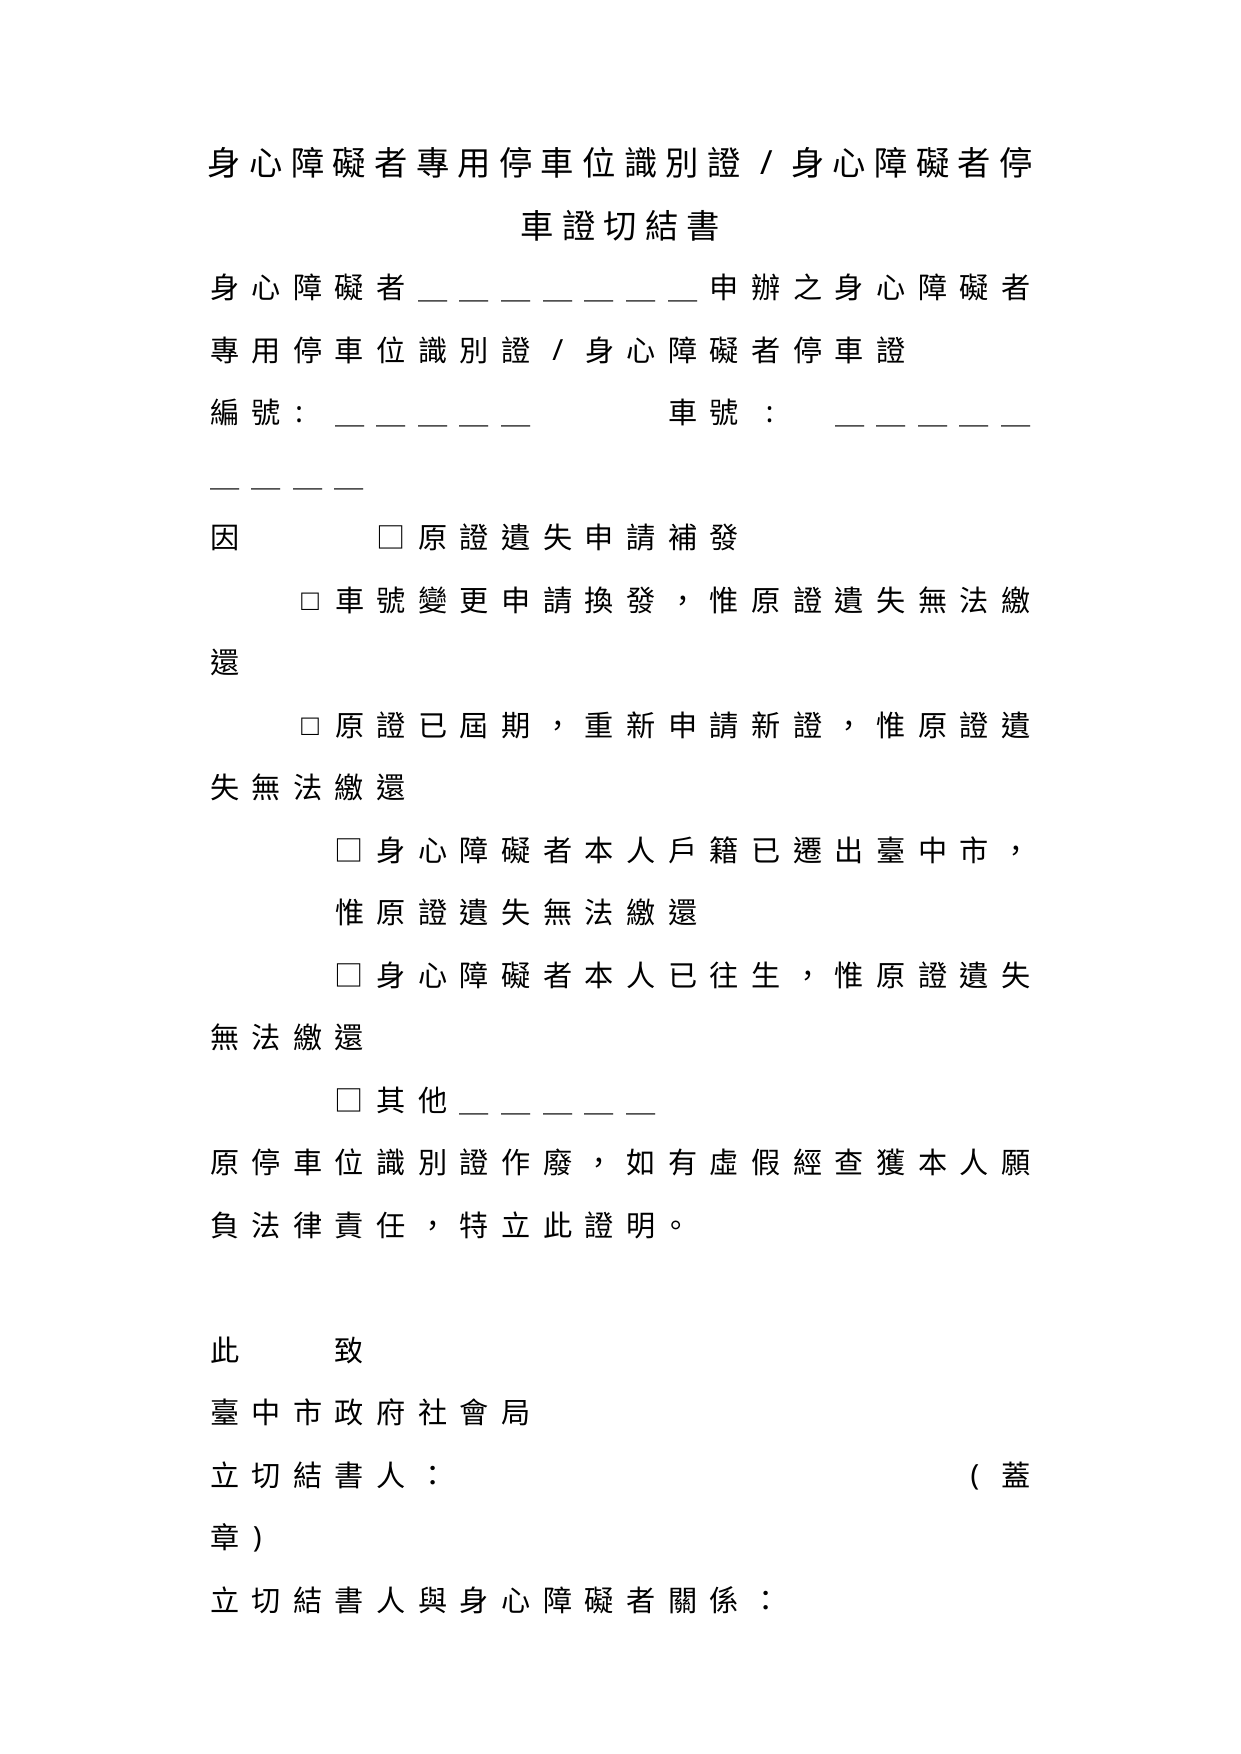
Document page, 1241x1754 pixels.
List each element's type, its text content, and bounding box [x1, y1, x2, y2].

text 臺中市政府社會局 [203, 1369, 1037, 1432]
text □其他＿＿＿＿＿ [203, 1057, 1037, 1119]
text 立切結書人與身心障礙者關係： [203, 1557, 1037, 1619]
text 身心障礙者＿＿＿＿＿＿＿申辦之身心障礙者專用停車位識別證/身心障礙者停車證 [203, 244, 1037, 369]
text 身心障礙者專用停車位識別證/身心障礙者停車證切結書 [203, 119, 1037, 244]
text □身心障礙者本人戶籍已遷出臺中市，惟原證遺失無法繳還 [203, 807, 1037, 932]
text 立切結書人： (蓋章) [203, 1432, 1037, 1557]
text □車號變更申請換發，惟原證遺失無法繳還 [203, 557, 1037, 682]
text □身心障礙者本人已往生，惟原證遺失無法繳還 [203, 932, 1037, 1057]
text 因 □原證遺失申請補發 [203, 494, 1037, 557]
text 編號: ＿＿＿＿＿ 車號: ＿＿＿＿＿＿＿＿＿ [203, 369, 1037, 494]
text 此 致 [203, 1307, 1037, 1369]
text □原證已屆期，重新申請新證，惟原證遺失無法繳還 [203, 682, 1037, 807]
text 原停車位識別證作廢，如有虛假經查獲本人願負法律責任，特立此證明。 [203, 1119, 1037, 1244]
